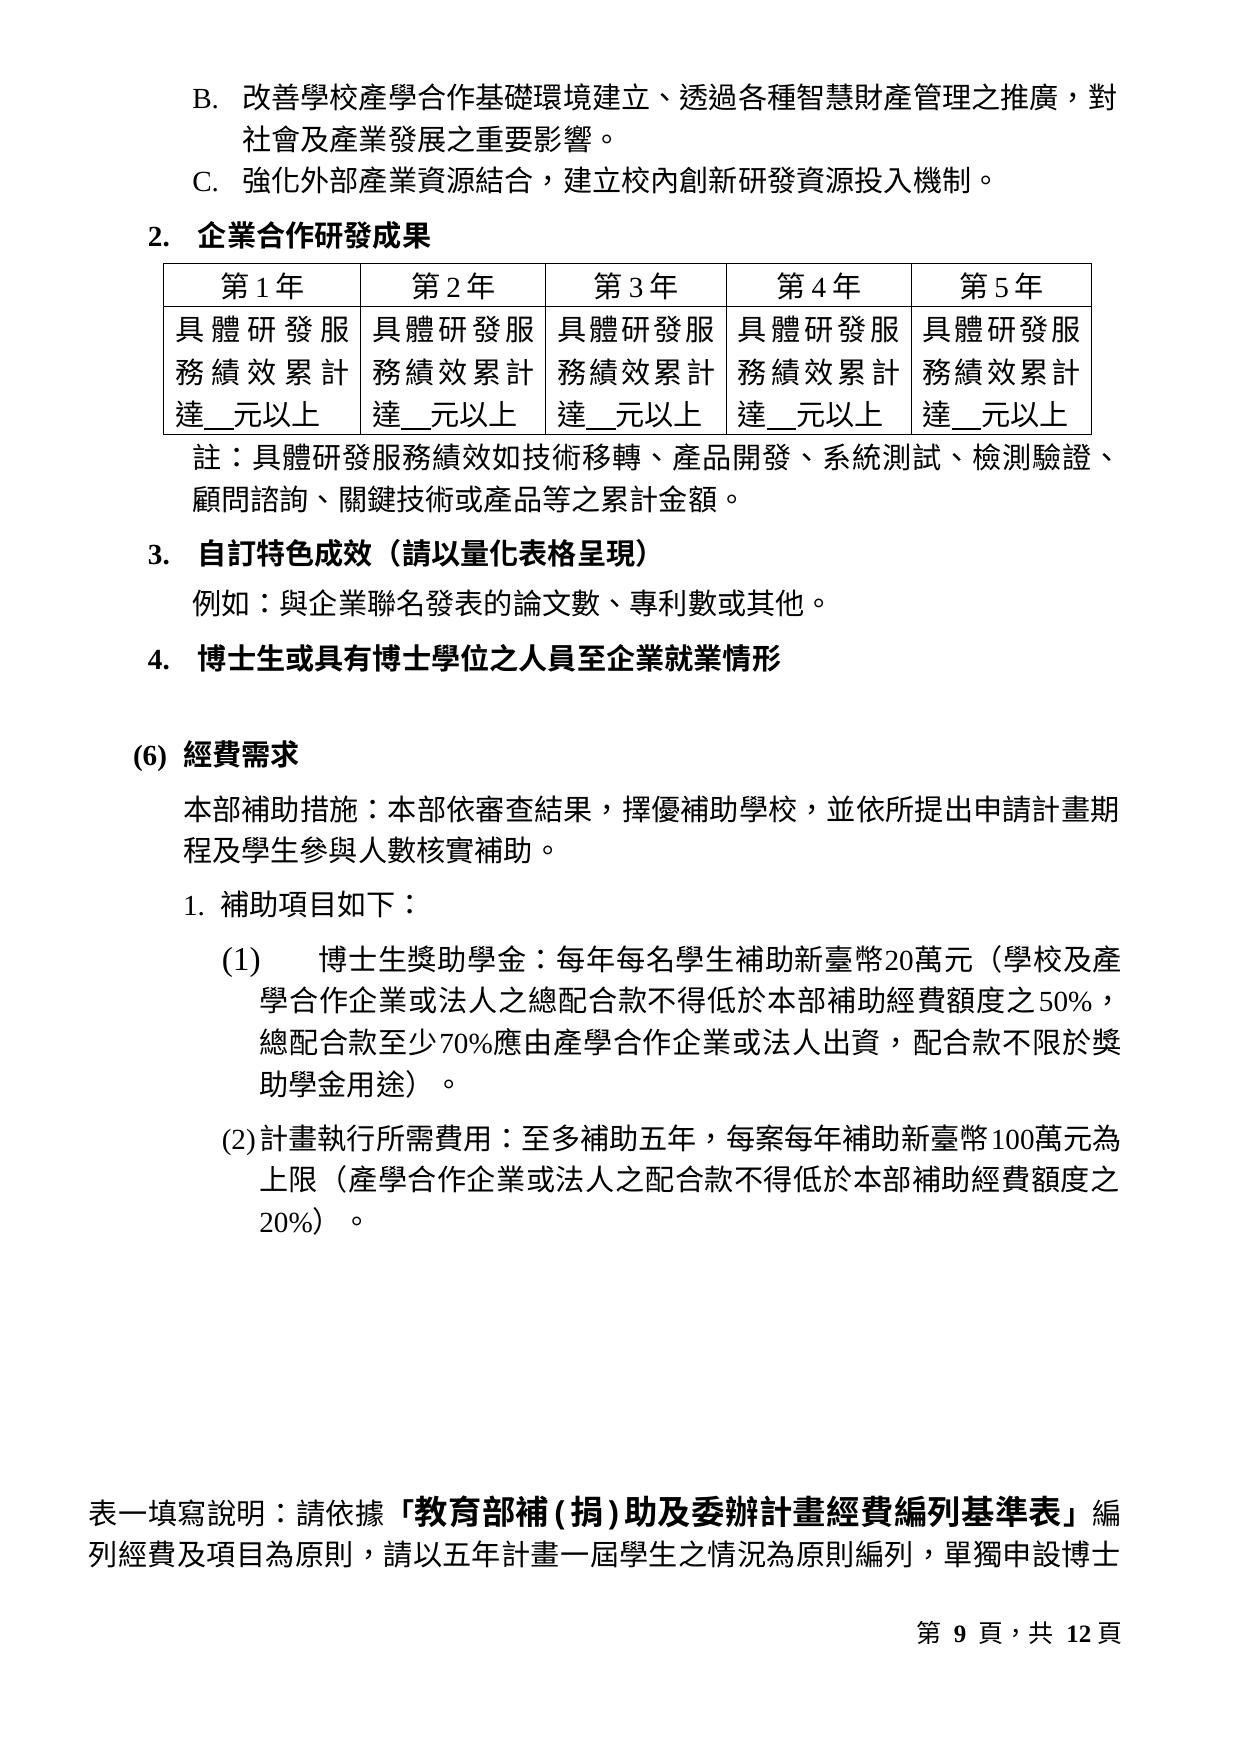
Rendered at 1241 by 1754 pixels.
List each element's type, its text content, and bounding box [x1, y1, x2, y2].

list 博士生獎助學金：每年每名學生補助新臺幣20萬元（學校及產學合作企業或法人之總配合款不得低於本部補助經費額度之50%，總配合款至少70%應由產學合作企業或法人出資，配合款不限於獎助學金用途）。 [222, 937, 1122, 1103]
list 補助項目如下： [183, 882, 1122, 924]
table_header 第5年 [912, 264, 1091, 306]
table_cell 具體研發服務績效累計達 元以上 [546, 307, 726, 434]
list 改善學校產學合作基礎環境建立、透過各種智慧財產管理之推廣，對社會及產業發展之重要影響。 [192, 75, 1122, 158]
list 企業合作研發成果 [148, 212, 1122, 255]
table_header 第4年 [727, 264, 911, 306]
list 經費需求 [133, 732, 1122, 774]
table_cell 具體研發服務績效累計達 元以上 [912, 307, 1091, 434]
list 博士生或具有博士學位之人員至企業就業情形 [148, 636, 1122, 678]
list 強化外部產業資源結合，建立校內創新研發資源投入機制。 [192, 158, 1122, 200]
text 例如：與企業聯名發表的論文數、專利數或其他。 [192, 581, 1122, 623]
table_cell 具體研發服務績效累計達 元以上 [164, 307, 360, 434]
table_header 第1年 [164, 264, 360, 306]
text 註：具體研發服務績效如技術移轉、產品開發、系統測試、檢測驗證、顧問諮詢、關鍵技術或產品等之累計金額。 [192, 435, 1122, 518]
table_cell 具體研發服務績效累計達 元以上 [361, 307, 545, 434]
table_cell 具體研發服務績效累計達 元以上 [727, 307, 911, 434]
text 本部補助措施：本部依審查結果，擇優補助學校，並依所提出申請計畫期程及學生參與人數核實補助。 [183, 787, 1122, 870]
text 表一填寫說明：請依據「教育部補(捐)助及委辦計畫經費編列基準表」編列經費及項目為原則，請以五年計畫一屆學生之情況為原則編列，單獨申設博士 [89, 1491, 1122, 1574]
list 計畫執行所需費用：至多補助五年，每案每年補助新臺幣100萬元為上限（產學合作企業或法人之配合款不得低於本部補助經費額度之20%）。 [222, 1116, 1122, 1241]
list 自訂特色成效（請以量化表格呈現） [148, 531, 1122, 573]
table_header 第3年 [546, 264, 726, 306]
table_header 第2年 [361, 264, 545, 306]
